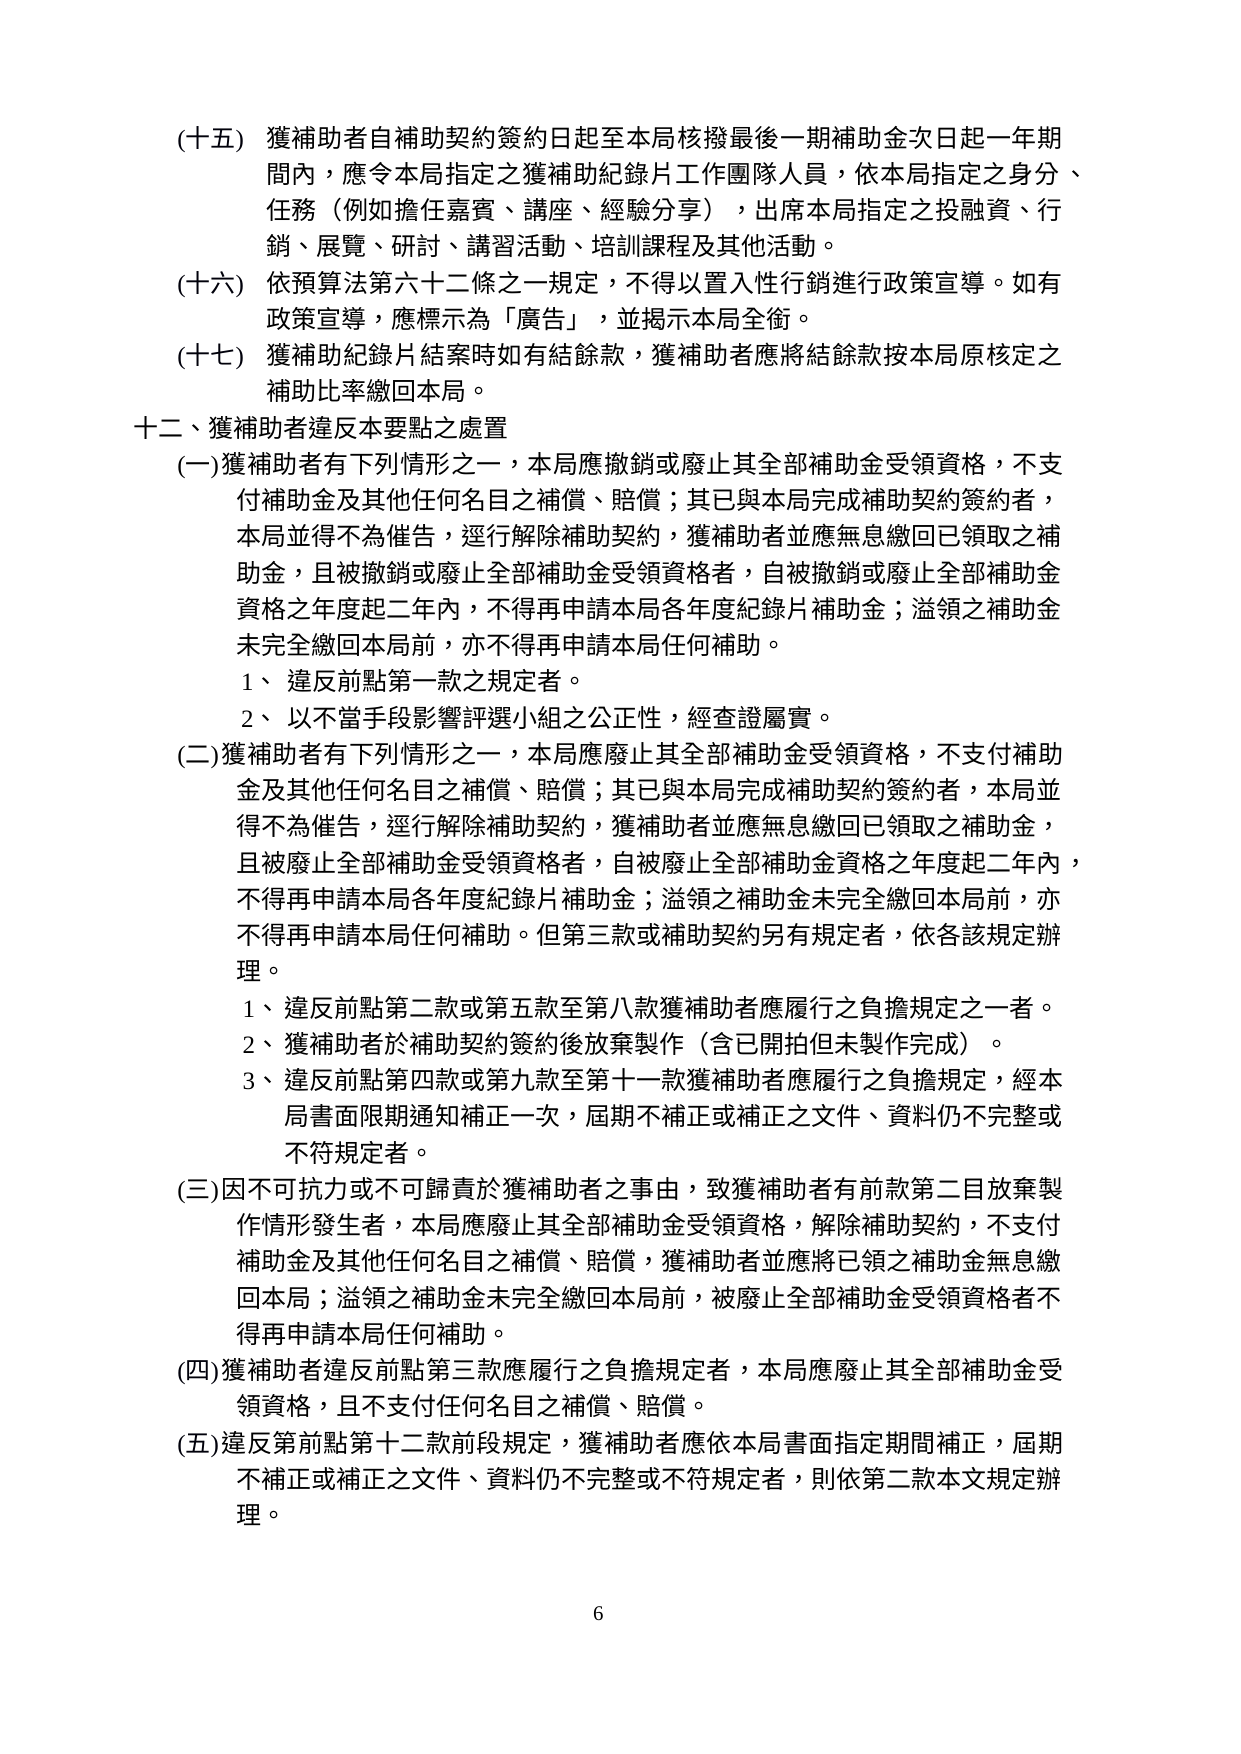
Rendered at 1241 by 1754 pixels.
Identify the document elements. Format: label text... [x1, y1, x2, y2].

list 違反前點第四款或第九款至第十一款獲補助者應履行之負擔規定，經本局書面限期通知補正一次，屆期不補正或補正之文件、資料仍不完整或不符規定者。 [242, 1061, 1063, 1169]
subtitle 十二、獲補助者違反本要點之處置 [133, 408, 1063, 444]
list 因不可抗力或不可歸責於獲補助者之事由，致獲補助者有前款第二目放棄製作情形發生者，本局應廢止其全部補助金受領資格，解除補助契約，不支付補助金及其他任何名目之補償、賠償，獲補助者並應將已領之補助金無息繳回本局；溢領之補助金未完全繳回本局前，被廢止全部補助金受領資格者不得再申請本局任何補助。 [177, 1169, 1063, 1351]
list 獲補助紀錄片結案時如有結餘款，獲補助者應將結餘款按本局原核定之補助比率繳回本局。 [177, 336, 1063, 408]
list 獲補助者於補助契約簽約後放棄製作（含已開拍但未製作完成）。 [242, 1024, 1063, 1061]
list 依預算法第六十二條之一規定，不得以置入性行銷進行政策宣導。如有政策宣導，應標示為「廣告」，並揭示本局全銜。 [177, 263, 1063, 336]
list 獲補助者違反前點第三款應履行之負擔規定者，本局應廢止其全部補助金受領資格，且不支付任何名目之補償、賠償。 [177, 1351, 1063, 1423]
list 獲補助者有下列情形之一，本局應廢止其全部補助金受領資格，不支付補助金及其他任何名目之補償、賠償；其已與本局完成補助契約簽約者，本局並得不為催告，逕行解除補助契約，獲補助者並應無息繳回已領取之補助金，且被廢止全部補助金受領資格者，自被廢止全部補助金資格之年度起二年內，不得再申請本局各年度紀錄片補助金；溢領之補助金未完全繳回本局前，亦不得再申請本局任何補助。但第三款或補助契約另有規定者，依各該規定辦理。 [177, 734, 1063, 988]
list 違反前點第一款之規定者。 [241, 662, 1063, 698]
list 獲補助者有下列情形之一，本局應撤銷或廢止其全部補助金受領資格，不支付補助金及其他任何名目之補償、賠償；其已與本局完成補助契約簽約者，本局並得不為催告，逕行解除補助契約，獲補助者並應無息繳回已領取之補助金，且被撤銷或廢止全部補助金受領資格者，自被撤銷或廢止全部補助金資格之年度起二年內，不得再申請本局各年度紀錄片補助金；溢領之補助金未完全繳回本局前，亦不得再申請本局任何補助。 [177, 444, 1063, 662]
list 以不當手段影響評選小組之公正性，經查證屬實。 [241, 698, 1063, 734]
list 獲補助者自補助契約簽約日起至本局核撥最後一期補助金次日起一年期間內，應令本局指定之獲補助紀錄片工作團隊人員，依本局指定之身分、任務（例如擔任嘉賓、講座、經驗分享），出席本局指定之投融資、行銷、展覽、研討、講習活動、培訓課程及其他活動。 [177, 118, 1063, 263]
list 違反前點第二款或第五款至第八款獲補助者應履行之負擔規定之一者。 [242, 988, 1063, 1024]
list 違反第前點第十二款前段規定，獲補助者應依本局書面指定期間補正，屆期不補正或補正之文件、資料仍不完整或不符規定者，則依第二款本文規定辦理。 [177, 1423, 1063, 1532]
